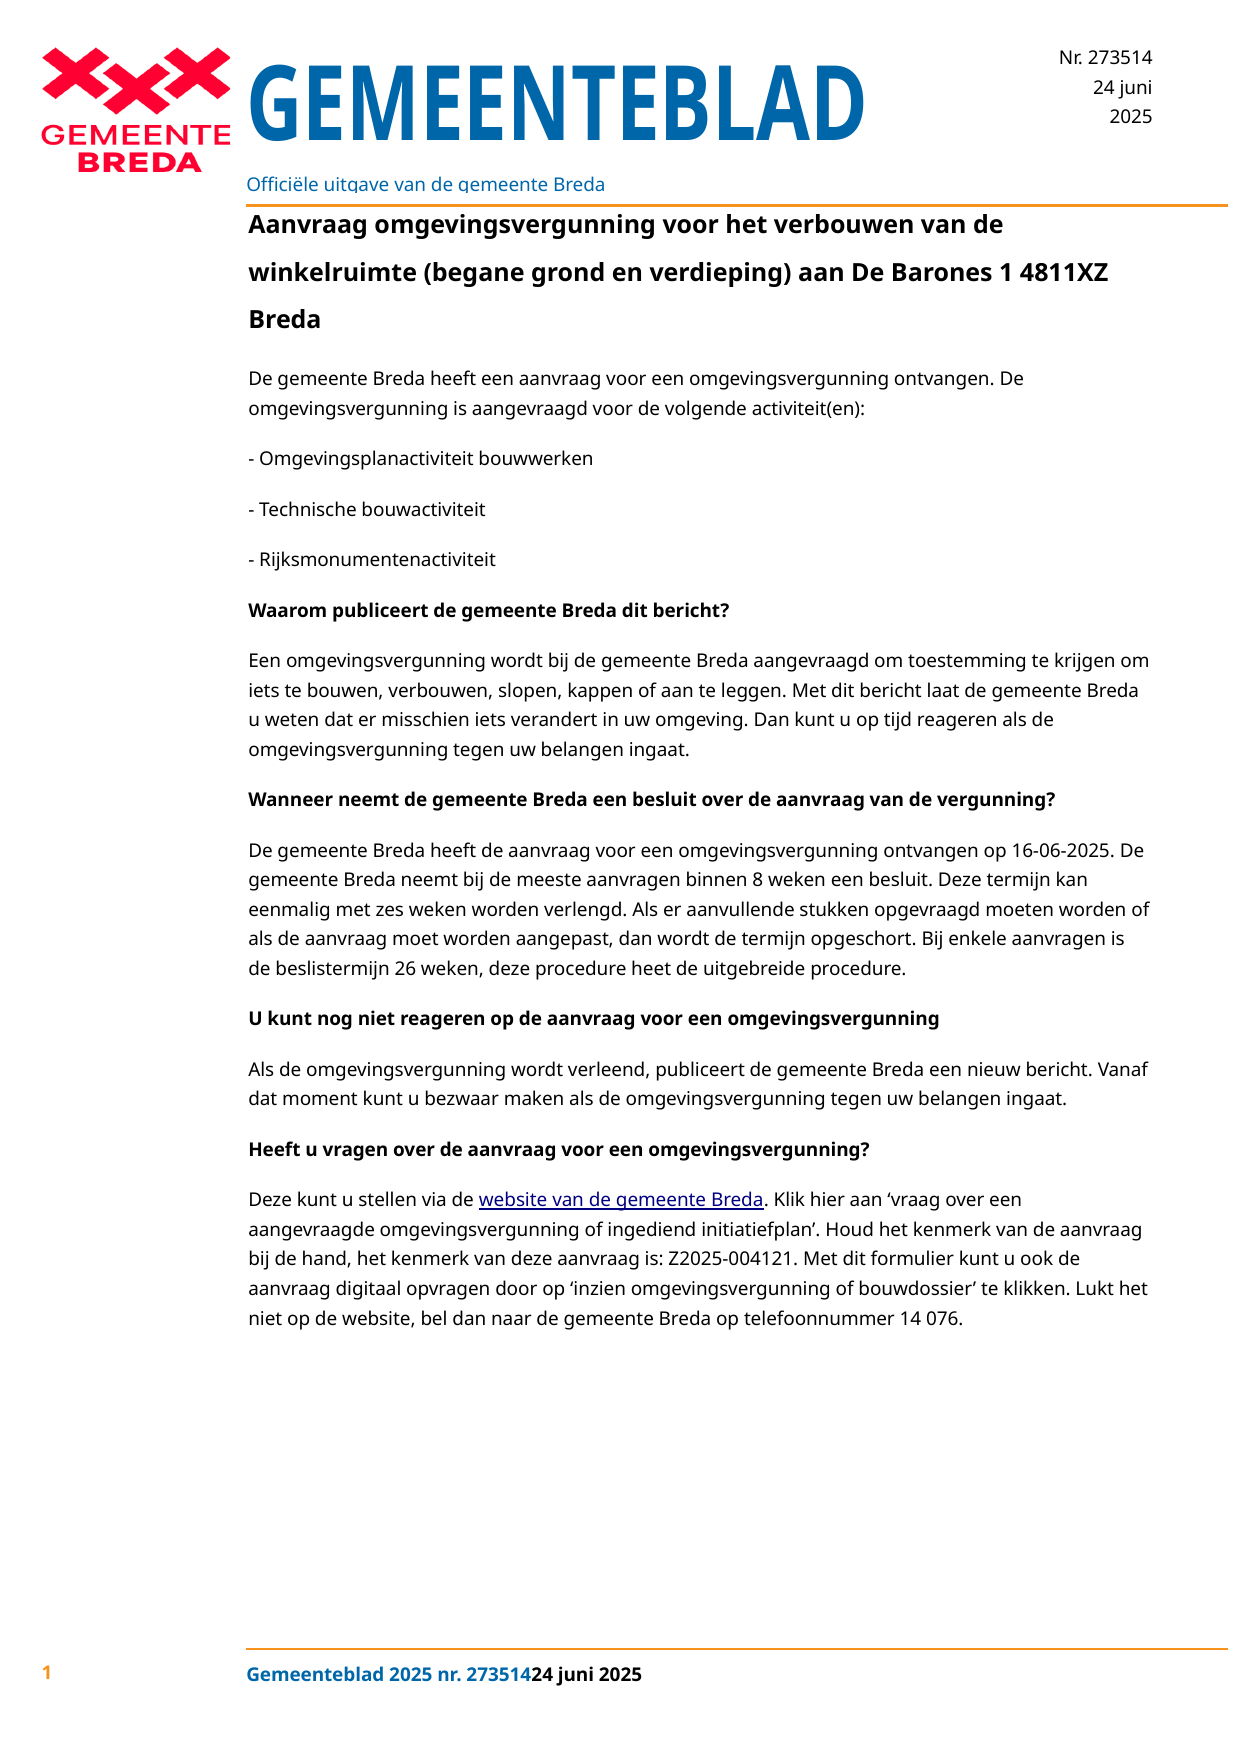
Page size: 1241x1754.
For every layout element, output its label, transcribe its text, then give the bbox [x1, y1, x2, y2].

text De gemeente Breda heeft de aanvraag voor een omgevingsvergunning ontvangen op 16-06-2025. De gemeente Breda neemt bij de meeste aanvragen binnen 8 weken een besluit. Deze termijn kan eenmalig met zes weken worden verlengd. Als er aanvullende stukken opgevraagd moeten worden of als de aanvraag moet worden aangepast, dan wordt de termijn opgeschort. Bij enkele aanvragen is de beslistermijn 26 weken, deze procedure heet de uitgebreide procedure. [248, 837, 1152, 981]
text - Omgevingsplanactiviteit bouwwerken [248, 446, 1152, 471]
text Wanneer neemt de gemeente Breda een besluit over de aanvraag van de vergunning? [248, 786, 1152, 812]
text - Technische bouwactiviteit [248, 496, 1152, 522]
text Als de omgevingsvergunning wordt verleend, publiceert de gemeente Breda een nieuw bericht. Vanaf dat moment kunt u bezwaar maken als de omgevingsvergunning tegen uw belangen ingaat. [248, 1056, 1152, 1111]
text Een omgevingsvergunning wordt bij de gemeente Breda aangevraagd om toestemming te krijgen om iets te bouwen, verbouwen, slopen, kappen of aan te leggen. Met dit bericht laat de gemeente Breda u weten dat er misschien iets verandert in uw omgeving. Dan kunt u op tijd reageren als de omgevingsvergunning tegen uw belangen ingaat. [248, 647, 1152, 762]
text Deze kunt u stellen via de website van de gemeente Breda. Klik hier aan ‘vraag over een aangevraagde omgevingsvergunning of ingediend initiatiefplan’. Houd het kenmerk van de aanvraag bij de hand, het kenmerk van deze aanvraag is: Z2025-004121. Met dit formulier kunt u ook de aanvraag digitaal opvragen door op ‘inzien omgevingsvergunning of bouwdossier’ te klikken. Lukt het niet op de website, bel dan naar de gemeente Breda op telefoonnummer 14 076. [248, 1186, 1152, 1330]
text Aanvraag omgevingsvergunning voor het verbouwen van de winkelruimte (begane grond en verdieping) aan De Barones 1 4811XZ Breda [248, 207, 1152, 336]
text De gemeente Breda heeft een aanvraag voor een omgevingsvergunning ontvangen. De omgevingsvergunning is aangevraagd voor de volgende activiteit(en): [248, 366, 1152, 421]
text U kunt nog niet reageren op de aanvraag voor een omgevingsvergunning [248, 1006, 1152, 1031]
text Heeft u vragen over de aanvraag voor een omgevingsvergunning? [248, 1136, 1152, 1162]
text Waarom publiceert de gemeente Breda dit bericht? [248, 597, 1152, 622]
picture [41, 47, 231, 172]
text - Rijksmonumentenactiviteit [248, 546, 1152, 572]
